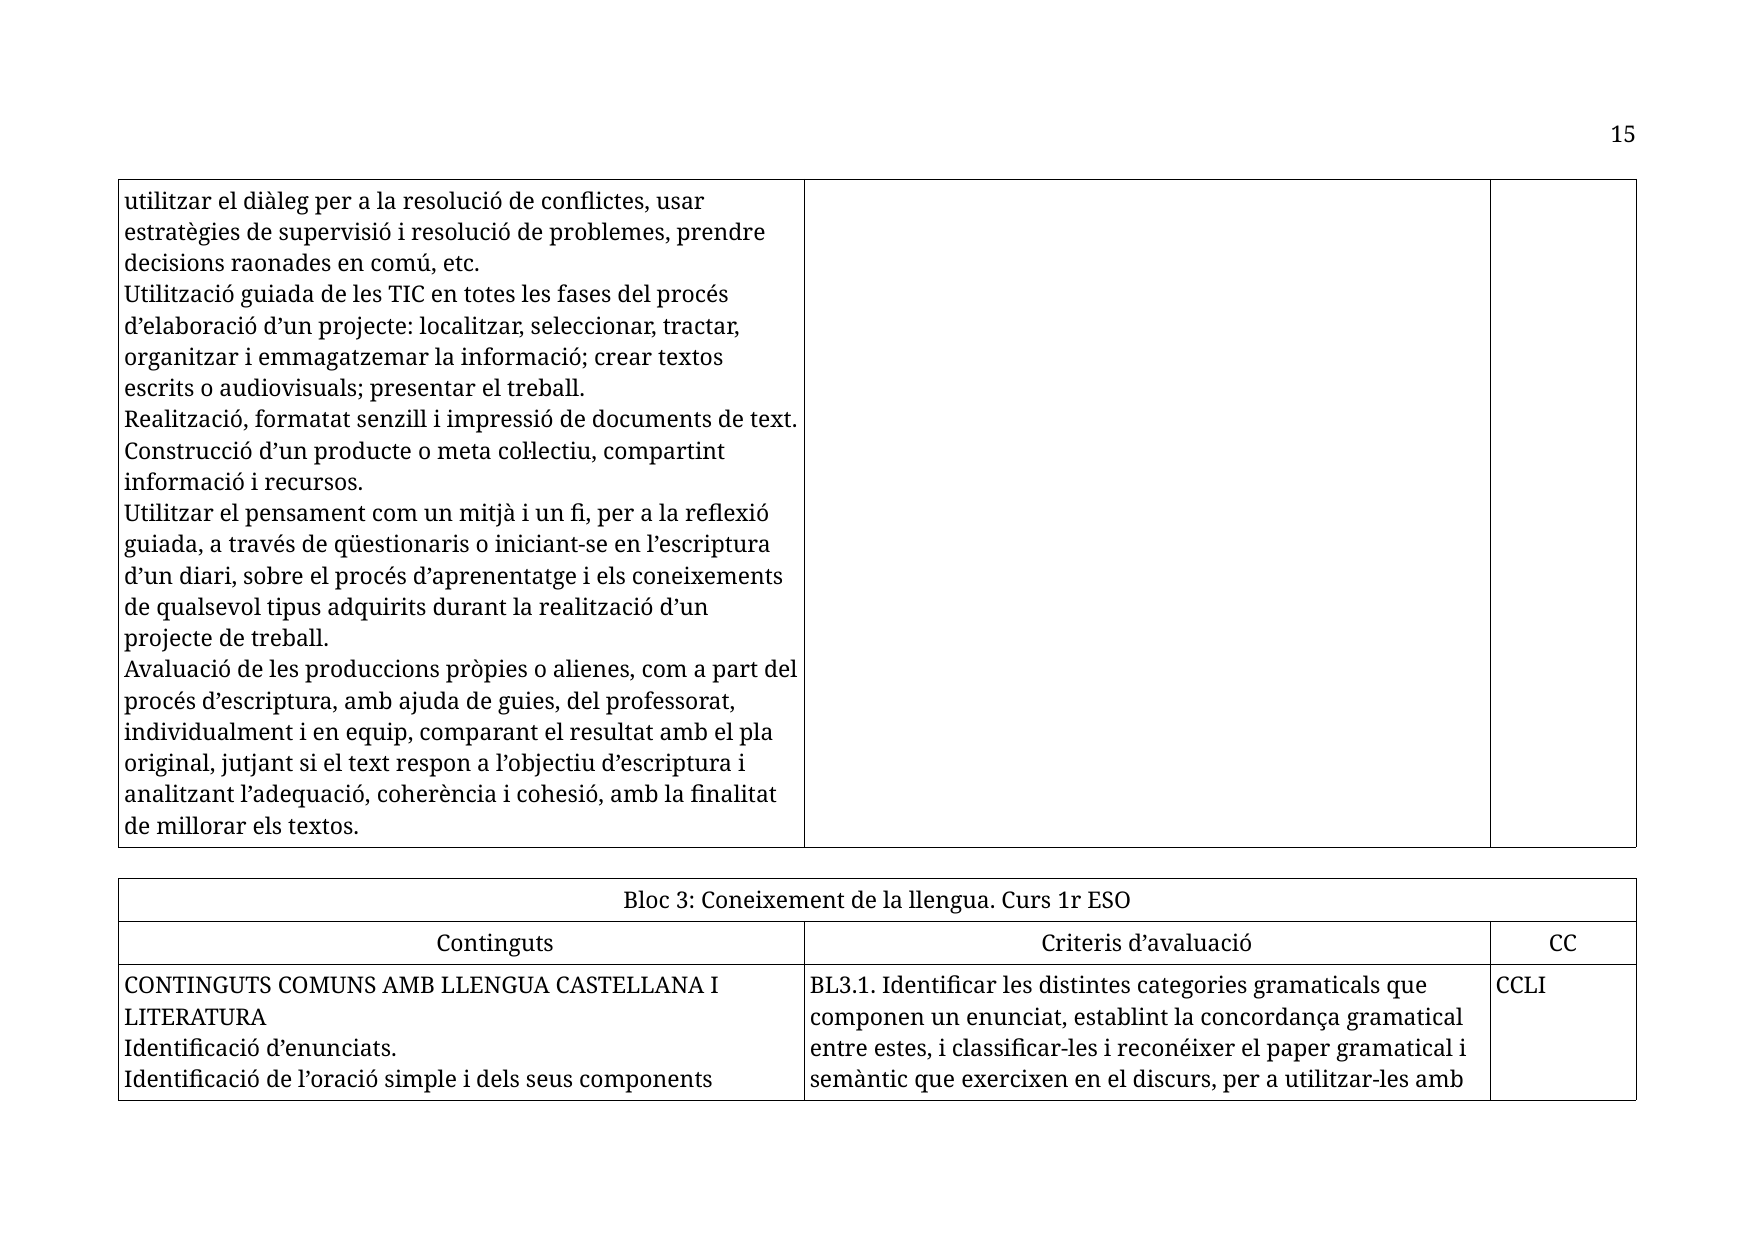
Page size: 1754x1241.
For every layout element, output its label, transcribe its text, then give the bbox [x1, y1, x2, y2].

table_cell Continguts [119, 922, 804, 964]
table_cell [1491, 180, 1636, 847]
table_cell CONTINGUTS COMUNS AMB LLENGUA CASTELLANA I LITERATURA Identificació d’enunciats. Identificació de l’oració simple i dels seus components [119, 965, 804, 1100]
table_cell BL3.1. Identificar les distintes categories gramaticals que componen un enunciat, establint la concordança gramatical entre estes, i classificar-les i reconéixer el paper gramatical i semàntic que exercixen en el discurs, per a utilitzar-les amb [805, 965, 1490, 1100]
table_cell [805, 180, 1490, 847]
table_cell utilitzar el diàleg per a la resolució de conflictes, usar estratègies de supervisió i resolució de problemes, prendre decisions raonades en comú, etc. Utilització guiada de les TIC en totes les fases del procés d’elaboració d’un projecte: localitzar, seleccionar, tractar, organitzar i emmagatzemar la informació; crear textos escrits o audiovisuals; presentar el treball. Realització, formatat senzill i impressió de documents de text. Construcció d’un producte o meta col·lectiu, compartint informació i recursos. Utilitzar el pensament com un mitjà i un fi, per a la reflexió guiada, a través de qüestionaris o iniciant-se en l’escriptura d’un diari, sobre el procés d’aprenentatge i els coneixements de qualsevol tipus adquirits durant la realització d’un projecte de treball. Avaluació de les produccions pròpies o alienes, com a part del procés d’escriptura, amb ajuda de guies, del professorat, individualment i en equip, comparant el resultat amb el pla original, jutjant si el text respon a l’objectiu d’escriptura i analitzant l’adequació, coherència i cohesió, amb la finalitat de millorar els textos. [119, 180, 804, 847]
table_cell CC [1491, 922, 1636, 964]
table_header Bloc 3: Coneixement de la llengua. Curs 1r ESO [119, 879, 1636, 921]
table_cell Criteris d’avaluació [805, 922, 1490, 964]
table_cell CCLI [1491, 965, 1636, 1100]
